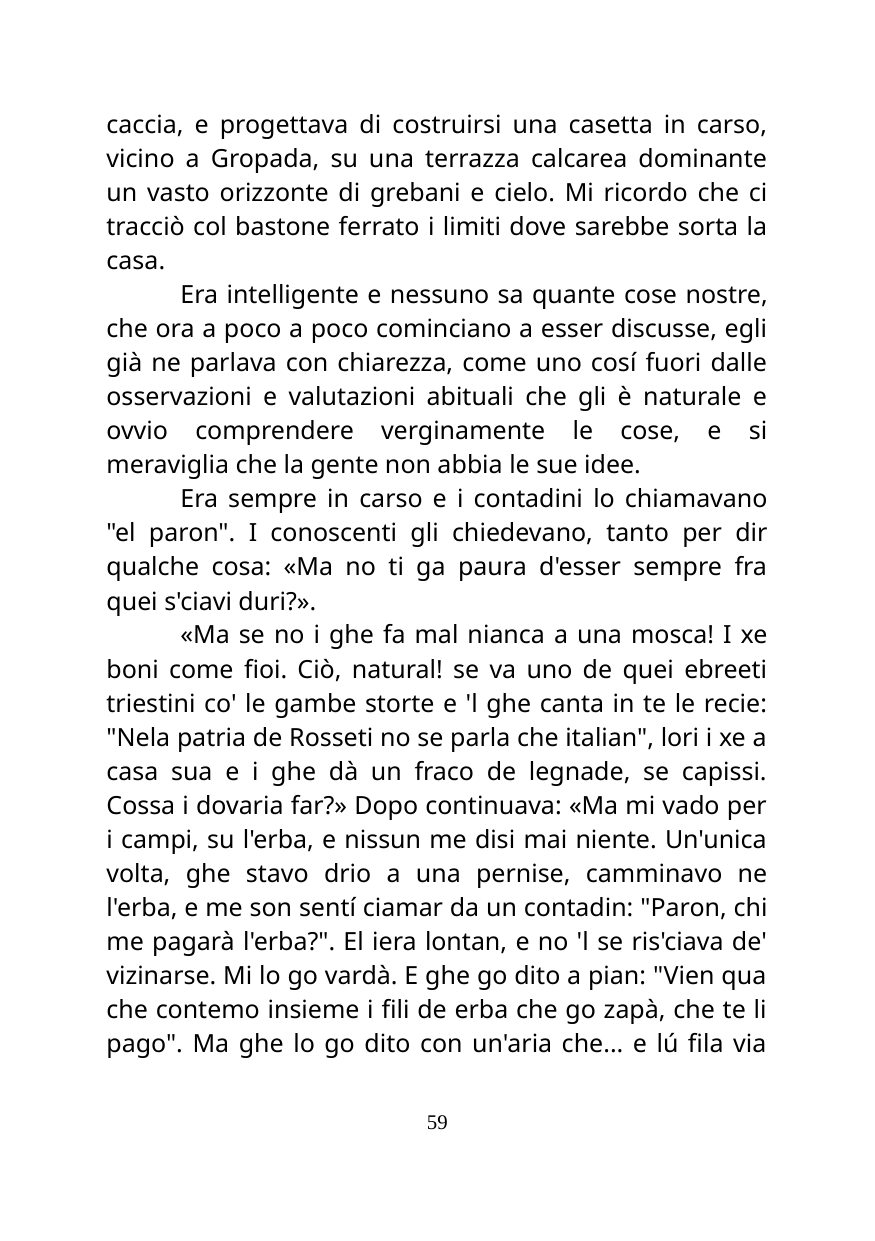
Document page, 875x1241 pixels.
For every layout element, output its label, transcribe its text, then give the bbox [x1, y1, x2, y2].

text «Ma se no i ghe fa mal nianca a una mosca! I xe boni come fioi. Ciò, natural! se va uno de quei ebreeti triestini co' le gambe storte e 'l ghe canta in te le recie: "Nela patria de Rosseti no se parla che italian", lori i xe a casa sua e i ghe dà un fraco de legnade, se capissi. Cossa i dovaria far?» Dopo continuava: «Ma mi vado per i campi, su l'erba, e nissun me disi mai niente. Un'unica volta, ghe stavo drio a una pernise, camminavo ne l'erba, e me son sentí ciamar da un contadin: "Paron, chi me pagarà l'erba?". El iera lontan, e no 'l se ris'ciava de' vizinarse. Mi lo go vardà. E ghe go dito a pian: "Vien qua che contemo insieme i fili de erba che go zapà, che te li pago". Ma ghe lo go dito con un'aria che... e lú fila via [106, 617, 768, 1060]
text Era sempre in carso e i contadini lo chiamavano "el paron". I conoscenti gli chiedevano, tanto per dir qualche cosa: «Ma no ti ga paura d'esser sempre fra quei s'ciavi duri?». [106, 481, 768, 617]
text Era intelligente e nessuno sa quante cose nostre, che ora a poco a poco cominciano a esser discusse, egli già ne parlava con chiarezza, come uno cosí fuori dalle osservazioni e valutazioni abituali che gli è naturale e ovvio comprendere verginamente le cose, e si meraviglia che la gente non abbia le sue idee. [106, 277, 768, 481]
text caccia, e progettava di costruirsi una casetta in carso, vicino a Gropada, su una terrazza calcarea dominante un vasto orizzonte di grebani e cielo. Mi ricordo che ci tracciò col bastone ferrato i limiti dove sarebbe sorta la casa. [106, 106, 768, 277]
